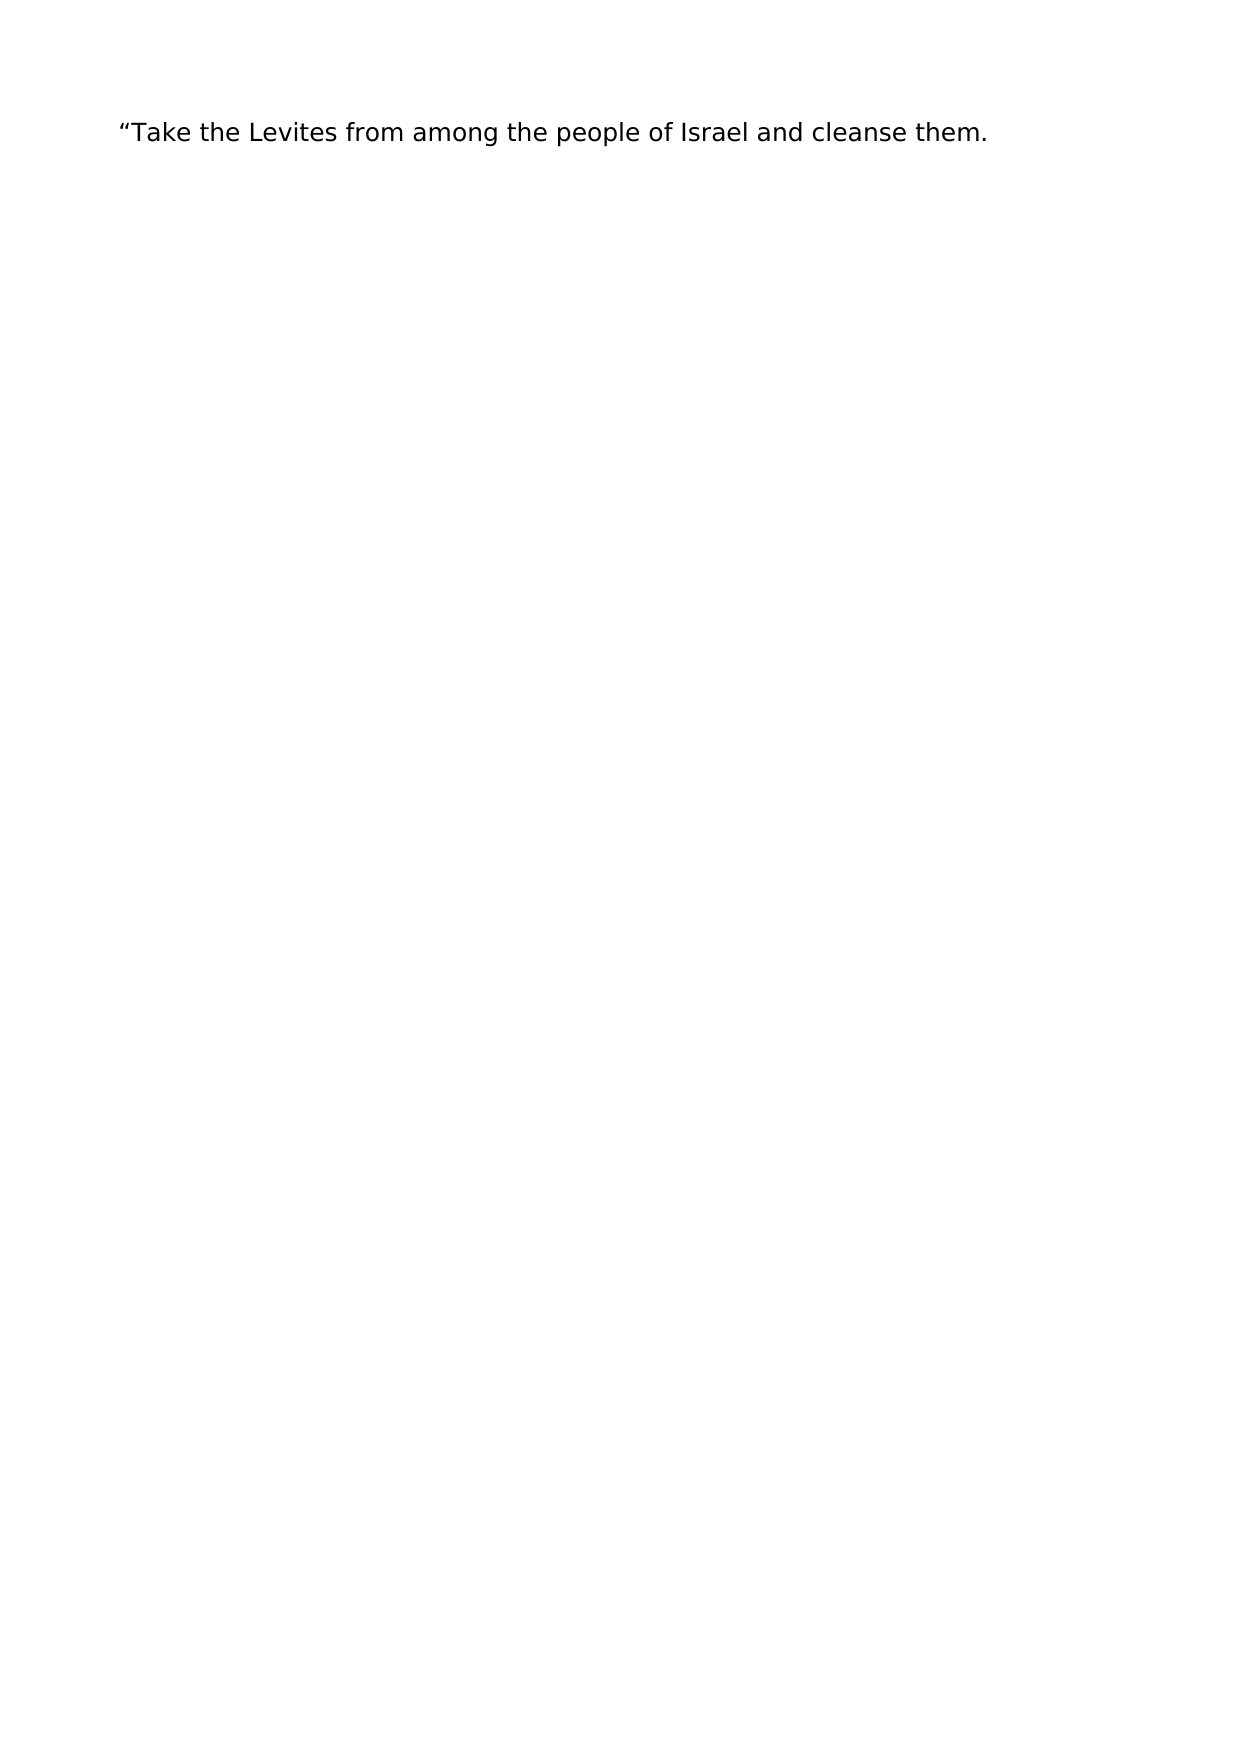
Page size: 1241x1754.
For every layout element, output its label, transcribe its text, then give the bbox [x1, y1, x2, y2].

text “Take the Levites from among the people of Israel and cleanse them. [118, 118, 1122, 147]
